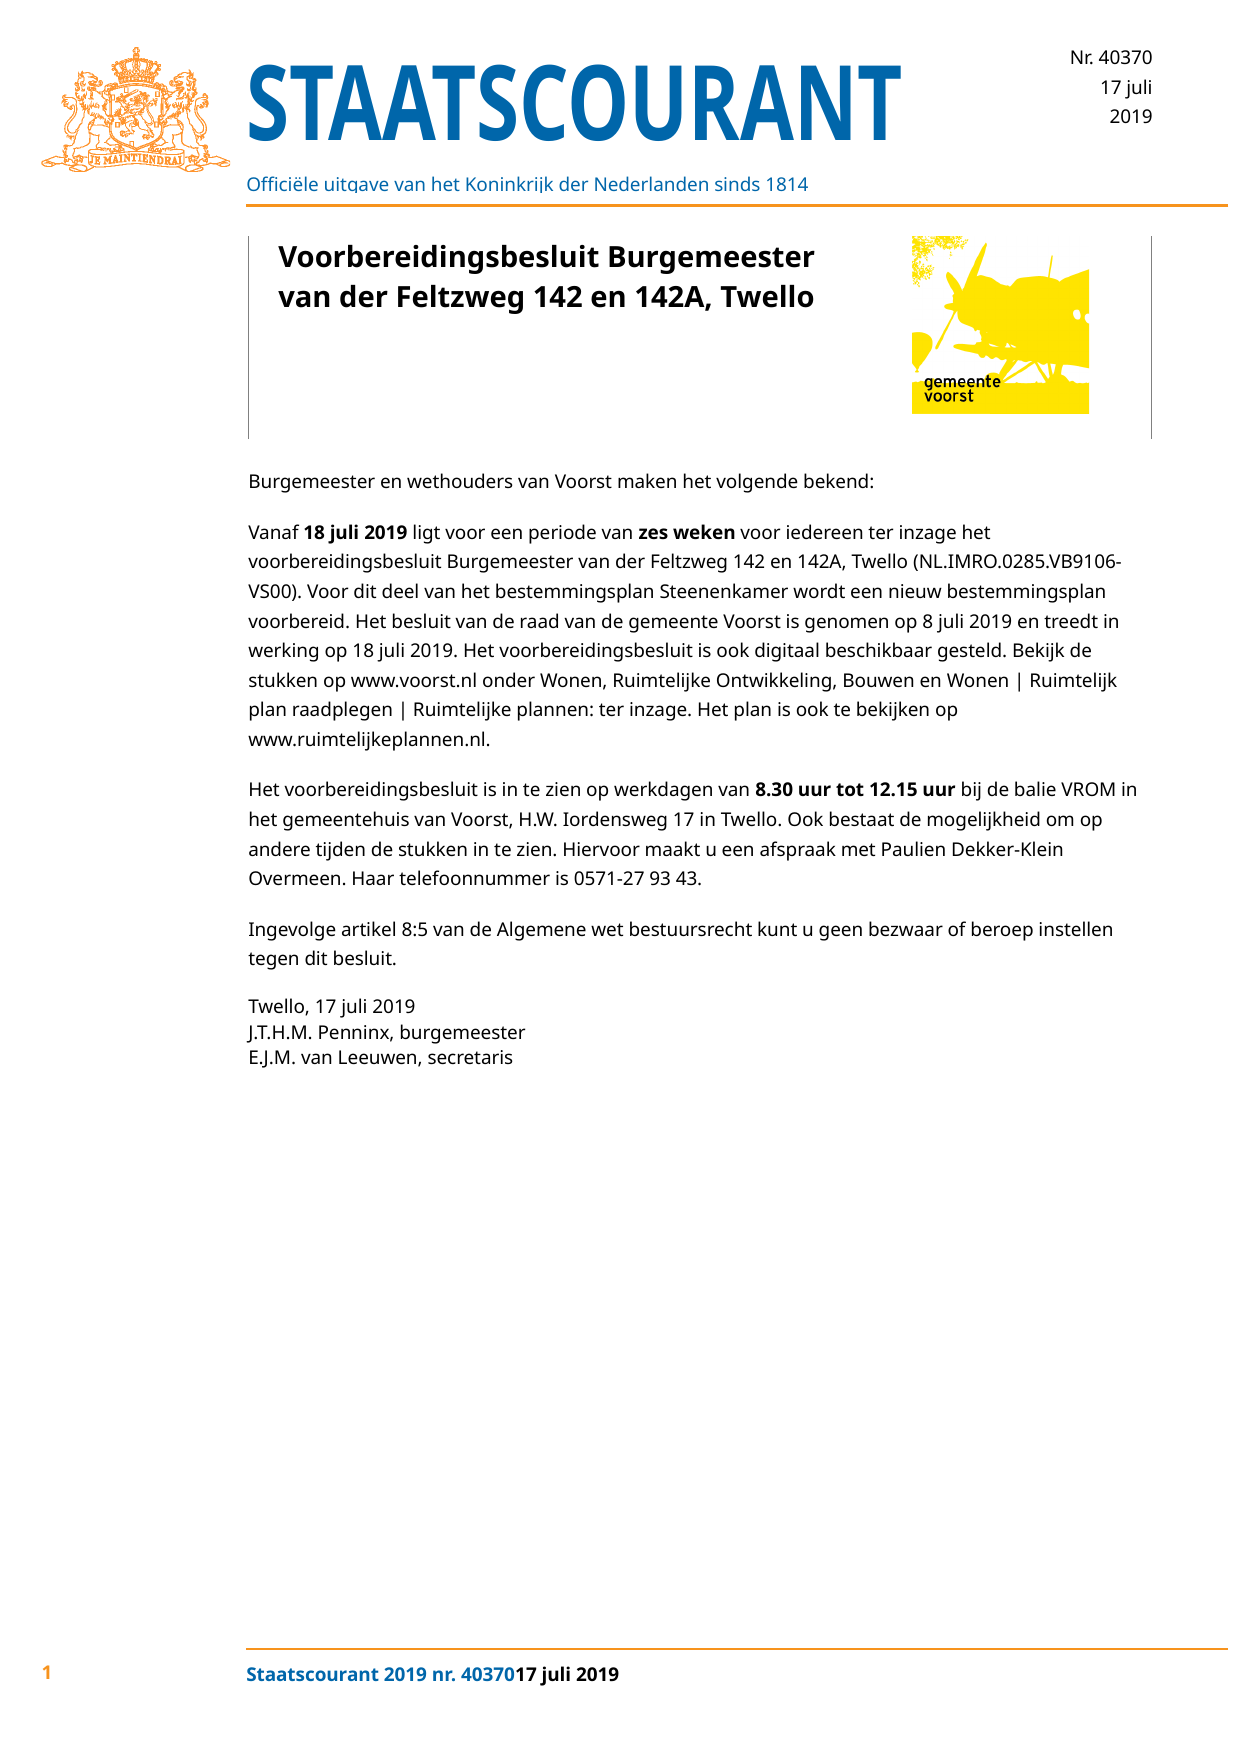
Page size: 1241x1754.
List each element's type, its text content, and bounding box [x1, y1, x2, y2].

table_header [1090, 236, 1151, 413]
text Ingevolge artikel 8:5 van de Algemene wet bestuursrecht kunt u geen bezwaar of beroep instellen tegen dit besluit. [248, 916, 1152, 971]
table_header Voorbereidingsbesluit Burgemeester van der Feltzweg 142 en 142A, Twello [249, 236, 850, 439]
table_header [850, 414, 1151, 439]
text E.J.M. van Leeuwen, secretaris [248, 1044, 1152, 1070]
text Het voorbereidingsbesluit is in te zien op werkdagen van 8.30 uur tot 12.15 uur bij de balie VROM in het gemeentehuis van Voorst, H.W. Iordensweg 17 in Twello. Ook bestaat de mogelijkheid om op andere tijden de stukken in te zien. Hiervoor maakt u een afspraak met Paulien Dekker-Klein Overmeen. Haar telefoonnummer is 0571-27 93 43. [248, 777, 1152, 891]
text Twello, 17 juli 2019 [248, 993, 1152, 1019]
text Burgemeester en wethouders van Voorst maken het volgende bekend: [248, 469, 1152, 494]
picture [41, 47, 231, 172]
table_header [850, 236, 912, 413]
text Vanaf 18 juli 2019 ligt voor een periode van zes weken voor iedereen ter inzage het voorbereidingsbesluit Burgemeester van der Feltzweg 142 en 142A, Twello (NL.IMRO.0285.VB9106-VS00). Voor dit deel van het bestemmingsplan Steenenkamer wordt een nieuw bestemmingsplan voorbereid. Het besluit van de raad van de gemeente Voorst is genomen op 8 juli 2019 en treedt in werking op 18 juli 2019. Het voorbereidingsbesluit is ook digitaal beschikbaar gesteld. Bekijk de stukken op www.voorst.nl onder Wonen, Ruimtelijke Ontwikkeling, Bouwen en Wonen | Ruimtelijk plan raadplegen | Ruimtelijke plannen: ter inzage. Het plan is ook te bekijken op www.ruimtelijkeplannen.nl. [248, 519, 1152, 752]
picture [912, 236, 1090, 414]
text J.T.H.M. Penninx, burgemeester [248, 1019, 1152, 1044]
